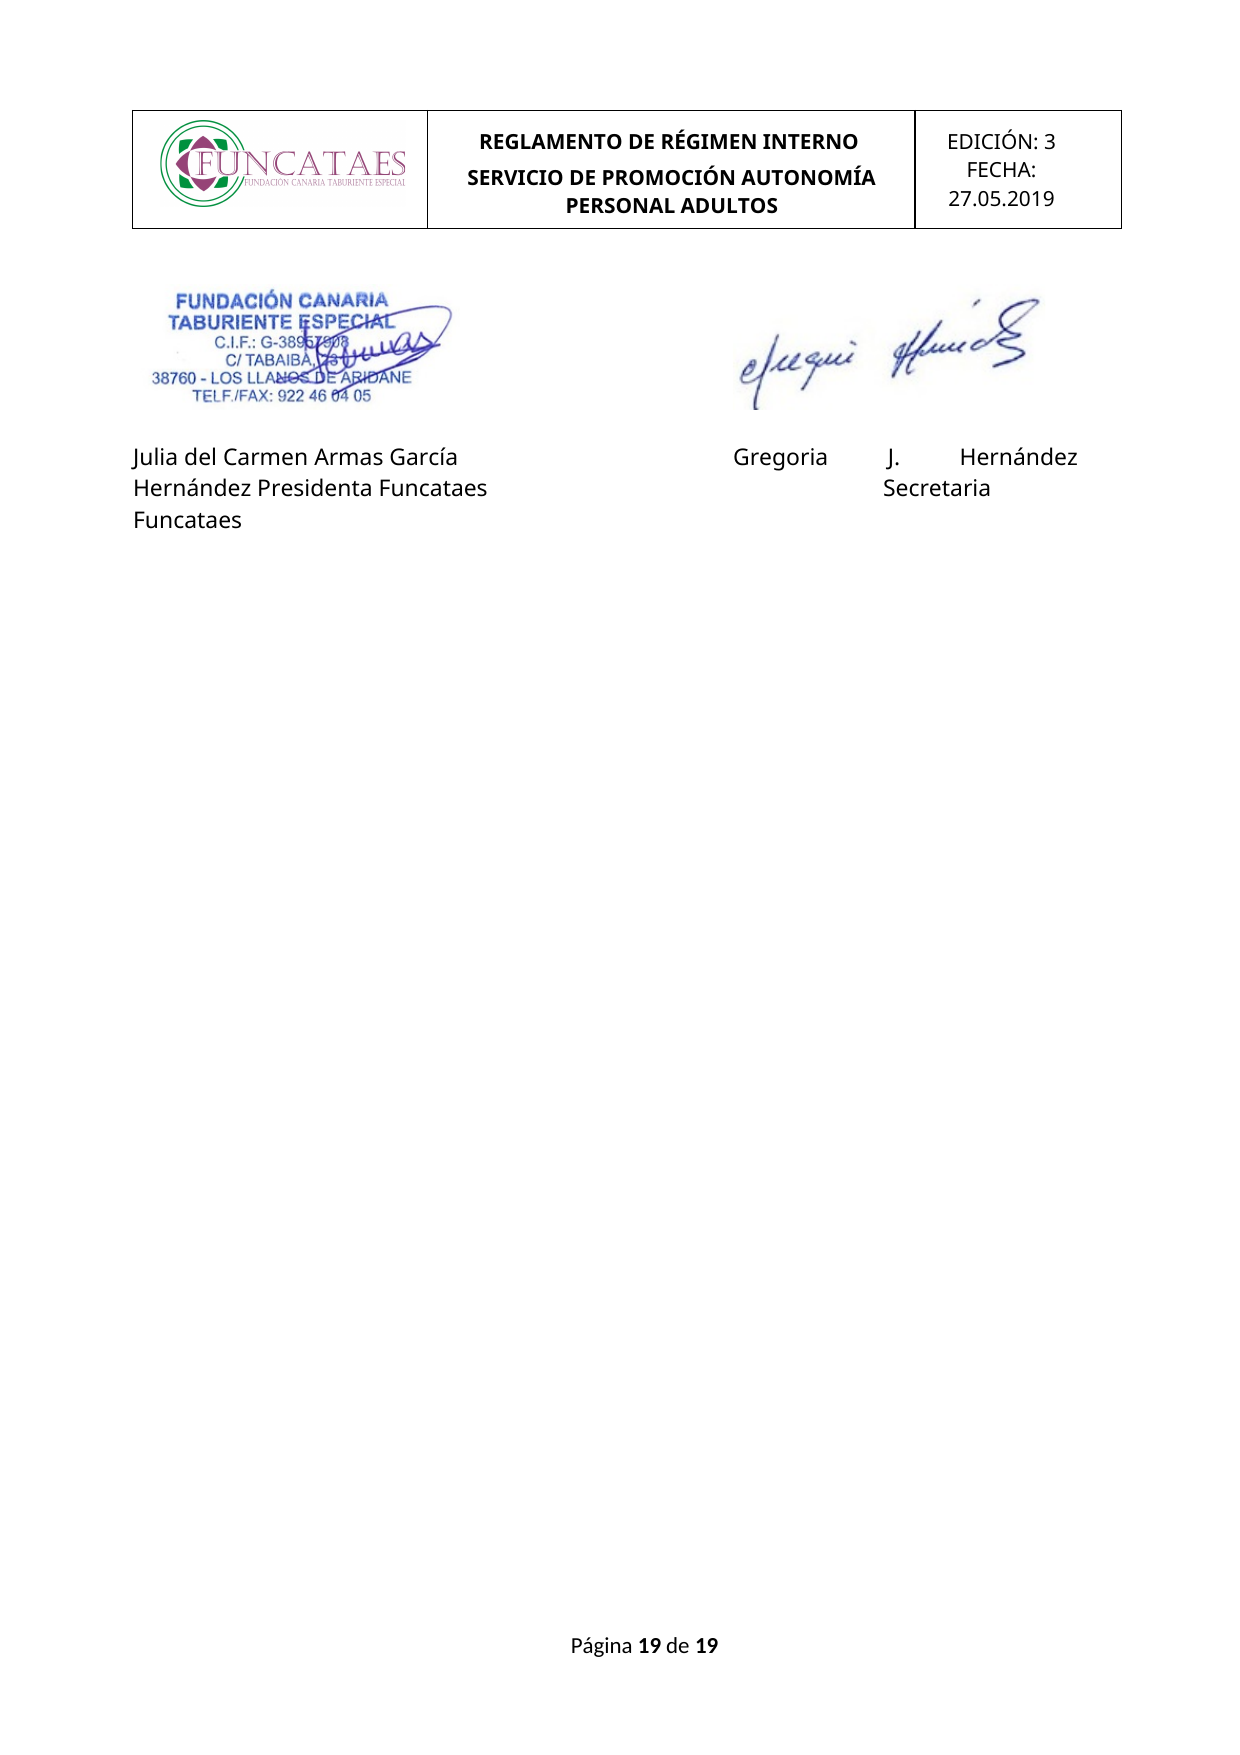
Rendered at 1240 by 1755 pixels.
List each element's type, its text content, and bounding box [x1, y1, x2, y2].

text Julia del Carmen Armas García Gregoria J. Hernández Hernández Presidenta Funcataes Secretaria Funcataes [133, 441, 1078, 535]
